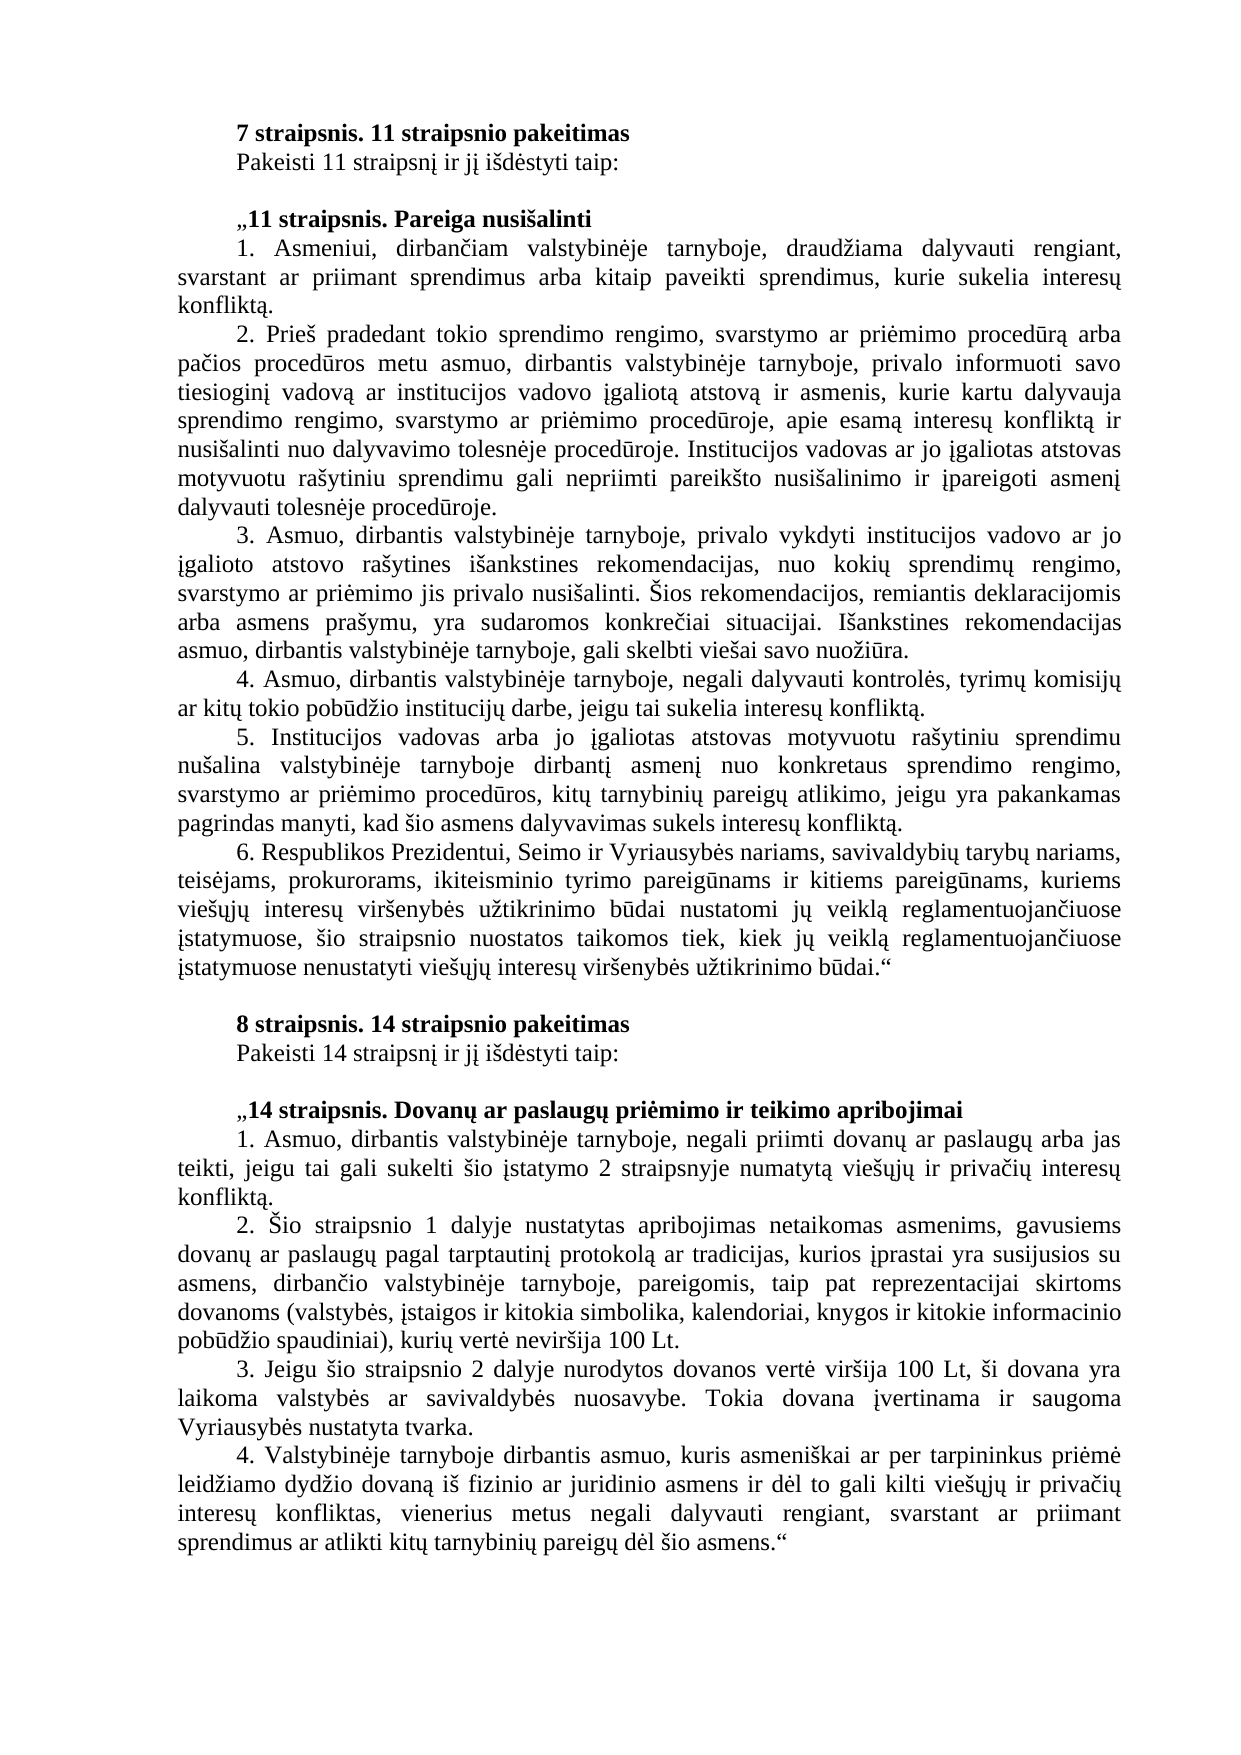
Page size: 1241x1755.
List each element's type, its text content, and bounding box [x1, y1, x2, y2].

text „11 straipsnis. Pareiga nusišalinti [177, 204, 1122, 233]
text 4. Asmuo, dirbantis valstybinėje tarnyboje, negali dalyvauti kontrolės, tyrimų komisijų ar kitų tokio pobūdžio institucijų darbe, jeigu tai sukelia interesų konfliktą. [177, 664, 1122, 722]
text 6. Respublikos Prezidentui, Seimo ir Vyriausybės nariams, savivaldybių tarybų nariams, teisėjams, prokurorams, ikiteisminio tyrimo pareigūnams ir kitiems pareigūnams, kuriems viešųjų interesų viršenybės užtikrinimo būdai nustatomi jų veiklą reglamentuojančiuose įstatymuose, šio straipsnio nuostatos taikomos tiek, kiek jų veiklą reglamentuojančiuose įstatymuose nenustatyti viešųjų interesų viršenybės užtikrinimo būdai.“ [177, 837, 1122, 981]
text 4. Valstybinėje tarnyboje dirbantis asmuo, kuris asmeniškai ar per tarpininkus priėmė leidžiamo dydžio dovaną iš fizinio ar juridinio asmens ir dėl to gali kilti viešųjų ir privačių interesų konfliktas, vienerius metus negali dalyvauti rengiant, svarstant ar priimant sprendimus ar atlikti kitų tarnybinių pareigų dėl šio asmens.“ [177, 1441, 1122, 1556]
text 2. Šio straipsnio 1 dalyje nustatytas apribojimas netaikomas asmenims, gavusiems dovanų ar paslaugų pagal tarptautinį protokolą ar tradicijas, kurios įprastai yra susijusios su asmens, dirbančio valstybinėje tarnyboje, pareigomis, taip pat reprezentacijai skirtoms dovanoms (valstybės, įstaigos ir kitokia simbolika, kalendoriai, knygos ir kitokie informacinio pobūdžio spaudiniai), kurių vertė neviršija 100 Lt. [177, 1211, 1122, 1354]
text „14 straipsnis. Dovanų ar paslaugų priėmimo ir teikimo apribojimai [177, 1096, 1122, 1124]
text Pakeisti 11 straipsnį ir jį išdėstyti taip: [177, 147, 1122, 176]
text 1. Asmuo, dirbantis valstybinėje tarnyboje, negali priimti dovanų ar paslaugų arba jas teikti, jeigu tai gali sukelti šio įstatymo 2 straipsnyje numatytą viešųjų ir privačių interesų konfliktą. [177, 1124, 1122, 1211]
text 5. Institucijos vadovas arba jo įgaliotas atstovas motyvuotu rašytiniu sprendimu nušalina valstybinėje tarnyboje dirbantį asmenį nuo konkretaus sprendimo rengimo, svarstymo ar priėmimo procedūros, kitų tarnybinių pareigų atlikimo, jeigu yra pakankamas pagrindas manyti, kad šio asmens dalyvavimas sukels interesų konfliktą. [177, 722, 1122, 837]
text 2. Prieš pradedant tokio sprendimo rengimo, svarstymo ar priėmimo procedūrą arba pačios procedūros metu asmuo, dirbantis valstybinėje tarnyboje, privalo informuoti savo tiesioginį vadovą ar institucijos vadovo įgaliotą atstovą ir asmenis, kurie kartu dalyvauja sprendimo rengimo, svarstymo ar priėmimo procedūroje, apie esamą interesų konfliktą ir nusišalinti nuo dalyvavimo tolesnėje procedūroje. Institucijos vadovas ar jo įgaliotas atstovas motyvuotu rašytiniu sprendimu gali nepriimti pareikšto nusišalinimo ir įpareigoti asmenį dalyvauti tolesnėje procedūroje. [177, 319, 1122, 521]
text 1. Asmeniui, dirbančiam valstybinėje tarnyboje, draudžiama dalyvauti rengiant, svarstant ar priimant sprendimus arba kitaip paveikti sprendimus, kurie sukelia interesų konfliktą. [177, 233, 1122, 319]
text 8 straipsnis. 14 straipsnio pakeitimas [177, 1009, 1122, 1038]
text 3. Jeigu šio straipsnio 2 dalyje nurodytos dovanos vertė viršija 100 Lt, ši dovana yra laikoma valstybės ar savivaldybės nuosavybe. Tokia dovana įvertinama ir saugoma Vyriausybės nustatyta tvarka. [177, 1354, 1122, 1441]
text Pakeisti 14 straipsnį ir jį išdėstyti taip: [177, 1038, 1122, 1067]
text 3. Asmuo, dirbantis valstybinėje tarnyboje, privalo vykdyti institucijos vadovo ar jo įgalioto atstovo rašytines išankstines rekomendacijas, nuo kokių sprendimų rengimo, svarstymo ar priėmimo jis privalo nusišalinti. Šios rekomendacijos, remiantis deklaracijomis arba asmens prašymu, yra sudaromos konkrečiai situacijai. Išankstines rekomendacijas asmuo, dirbantis valstybinėje tarnyboje, gali skelbti viešai savo nuožiūra. [177, 521, 1122, 664]
text 7 straipsnis. 11 straipsnio pakeitimas [177, 118, 1122, 147]
